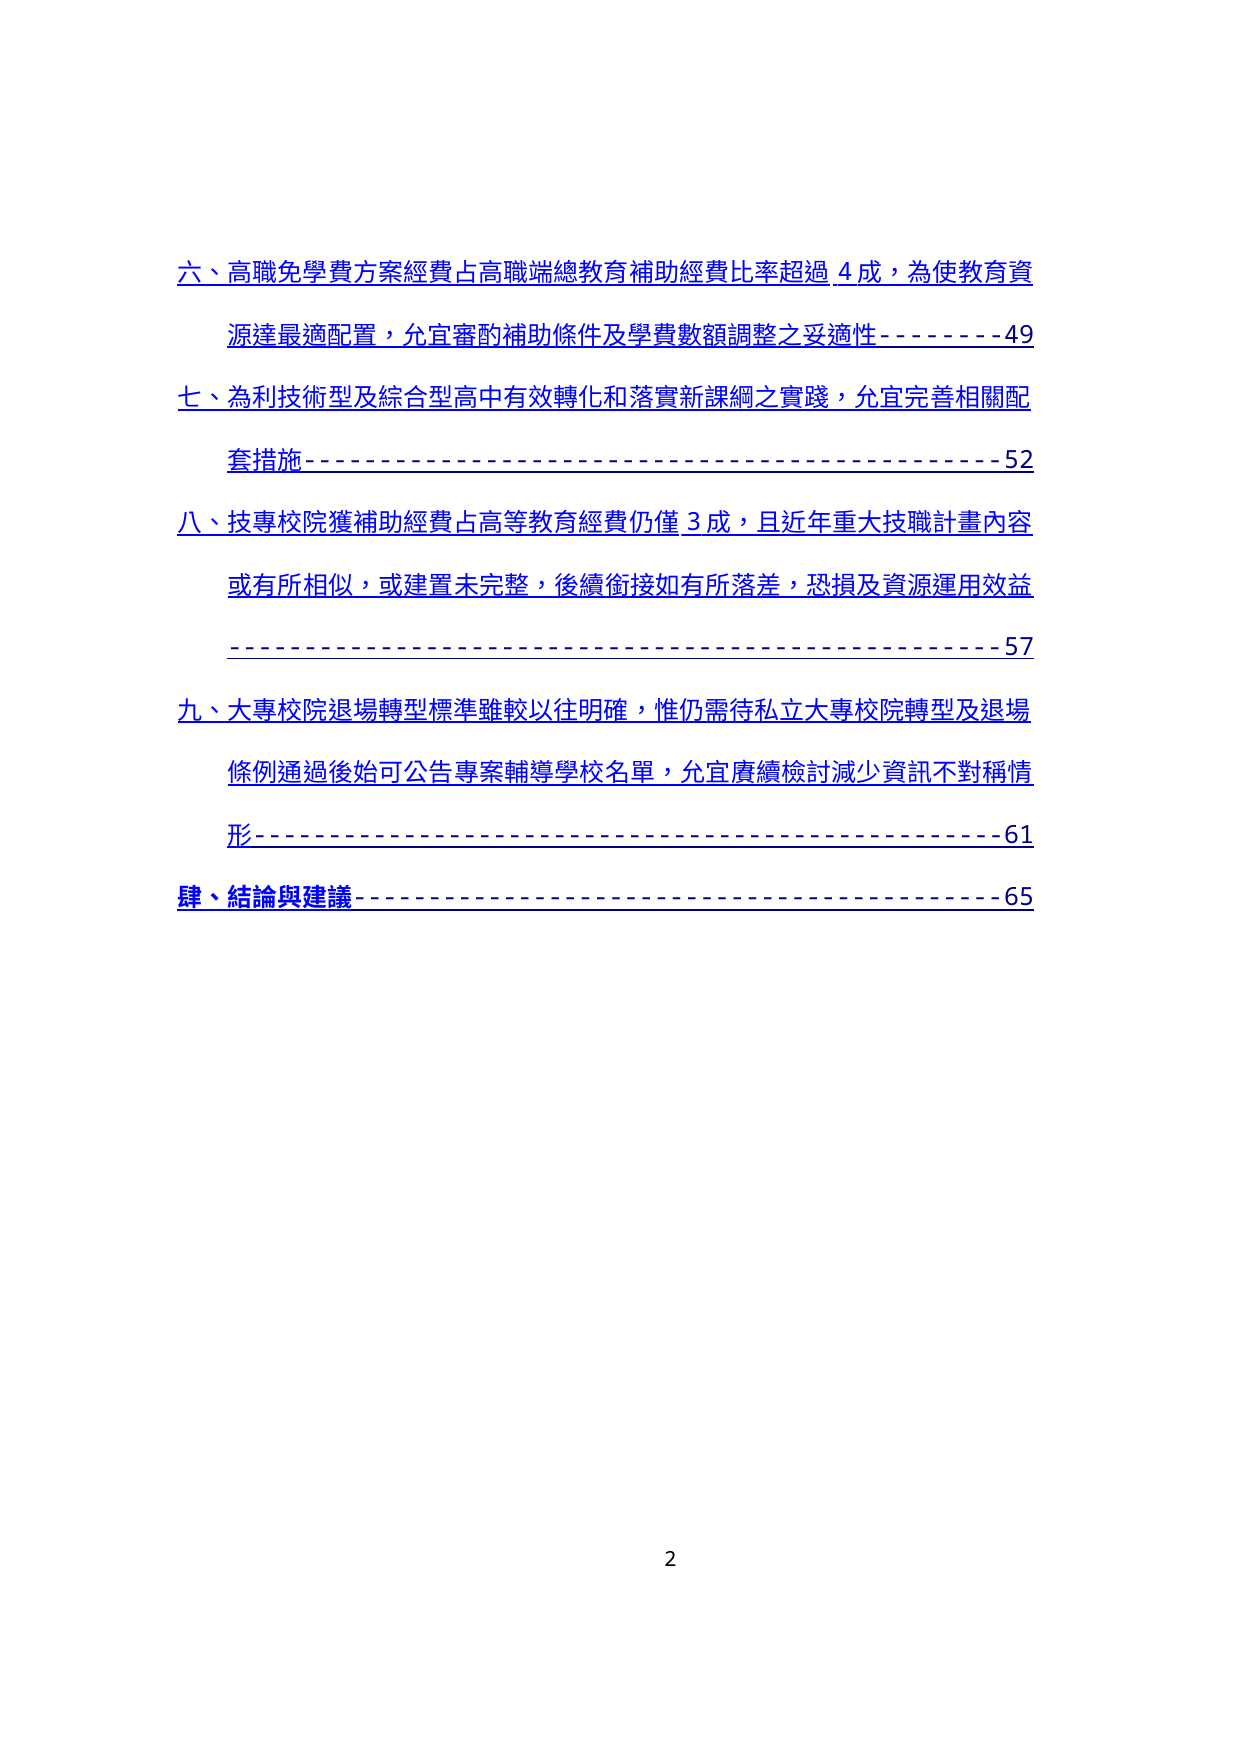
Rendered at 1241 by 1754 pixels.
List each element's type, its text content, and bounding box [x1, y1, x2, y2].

text 六、高職免學費方案經費占高職端總教育補助經費比率超過4成，為使教育資源達最適配置，允宜審酌補助條件及學費數額調整之妥適性 49 [177, 229, 1034, 354]
text 肆、結論與建議 65 [177, 854, 1034, 909]
text 七、為利技術型及綜合型高中有效轉化和落實新課綱之實踐，允宜完善相關配套措施 52 [177, 354, 1034, 479]
text [177, 911, 1034, 917]
text 九、大專校院退場轉型標準雖較以往明確，惟仍需待私立大專校院轉型及退場條例通過後始可公告專案輔導學校名單，允宜賡續檢討減少資訊不對稱情形 61 [177, 667, 1034, 854]
text 八、技專校院獲補助經費占高等教育經費仍僅3成，且近年重大技職計畫內容或有所相似，或建置未完整，後續銜接如有所落差，恐損及資源運用效益 57 [177, 479, 1034, 667]
